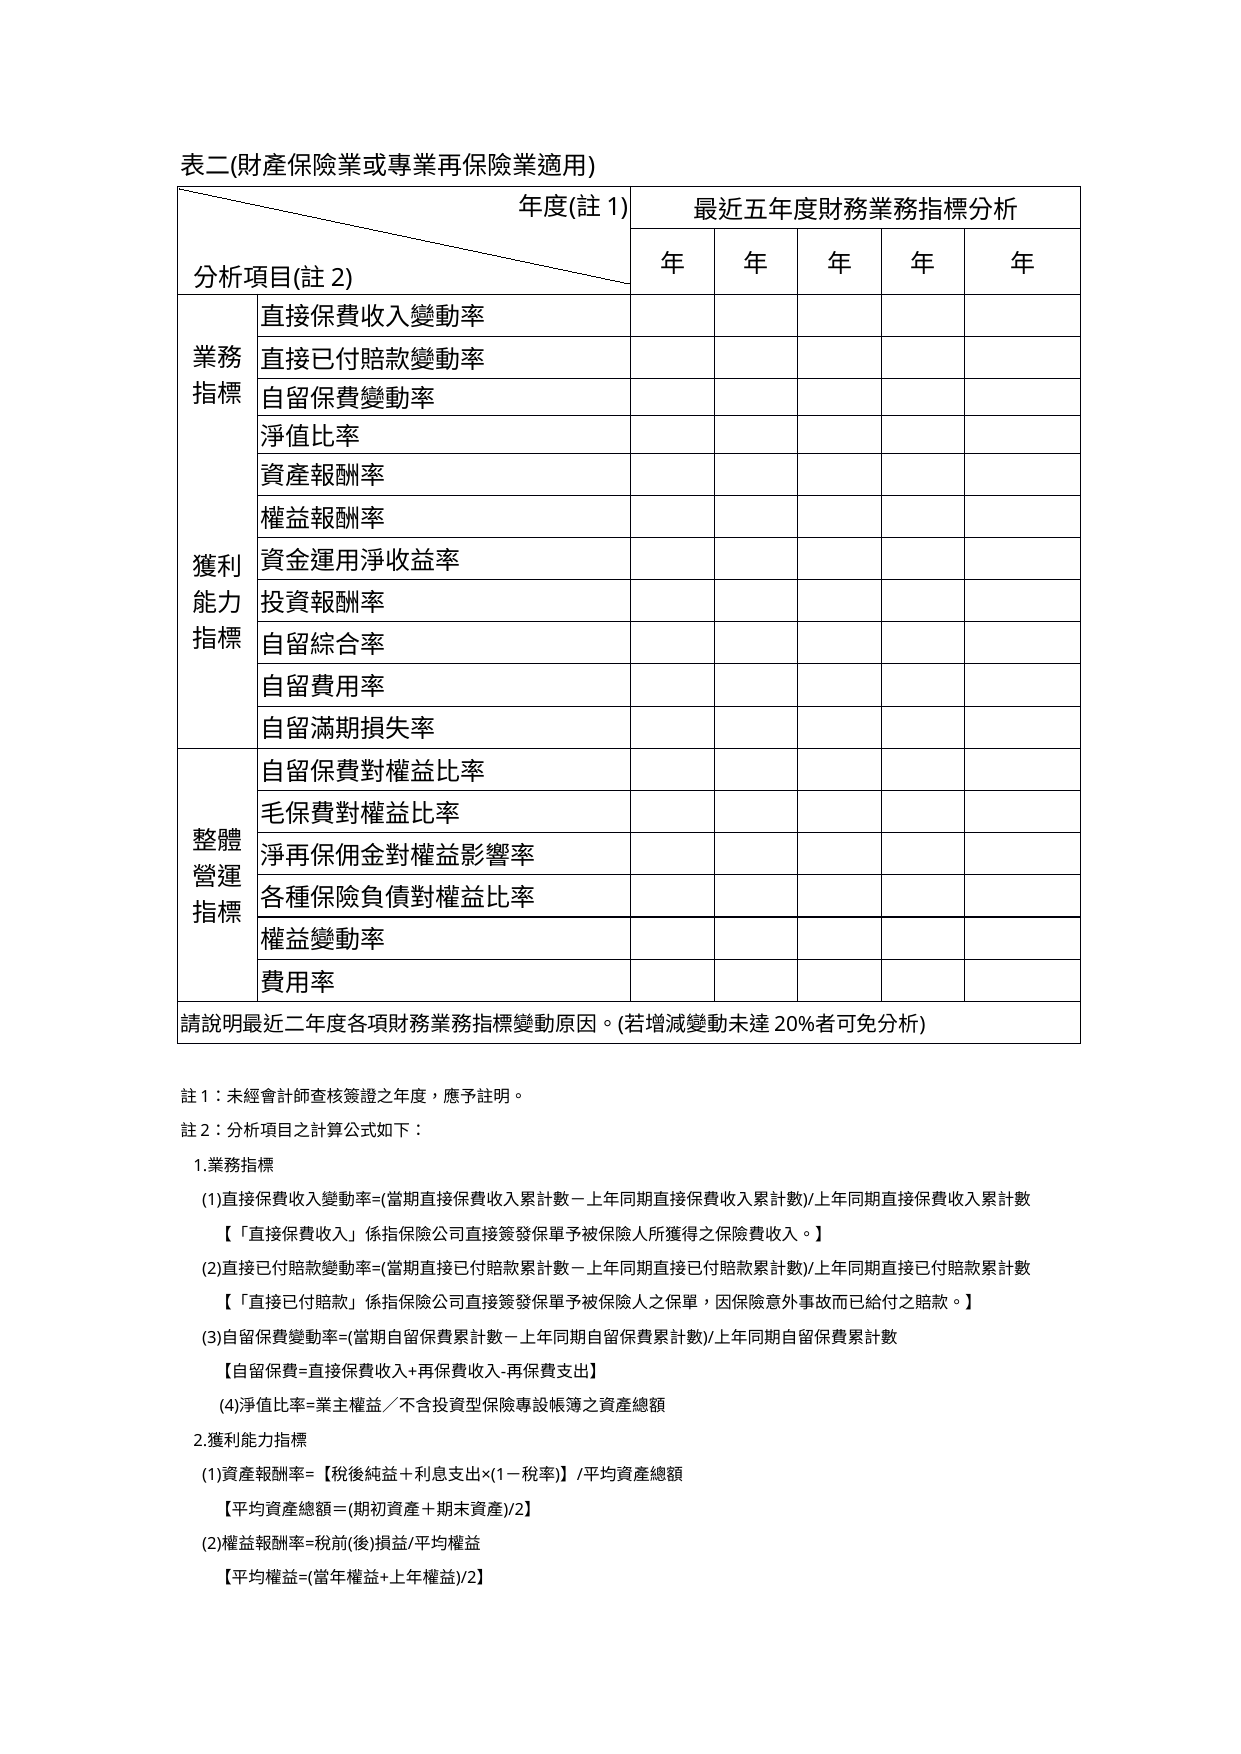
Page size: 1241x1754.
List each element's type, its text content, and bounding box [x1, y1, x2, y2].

table_cell [965, 791, 1080, 832]
table_cell 【平均資產總額＝(期初資產＋期末資產)/2】 [177, 1491, 1081, 1525]
table_cell [631, 580, 714, 621]
table_cell [798, 875, 881, 916]
table_cell 年 [631, 229, 714, 293]
table_cell (2)權益報酬率=稅前(後)損益/平均權益 [177, 1525, 1081, 1559]
table_cell [798, 538, 881, 579]
table_cell [882, 707, 964, 748]
table_cell [1081, 378, 1240, 415]
table_cell [1081, 1388, 1240, 1422]
table_cell [1081, 453, 1240, 494]
table_cell [965, 707, 1080, 748]
table_cell [882, 918, 964, 959]
table_cell [631, 496, 714, 537]
table_cell [965, 749, 1080, 790]
table_cell [715, 960, 797, 1001]
table_cell [798, 664, 881, 706]
table_cell [882, 960, 964, 1001]
table_cell [882, 538, 964, 579]
table_cell [1081, 790, 1240, 832]
table_cell 【平均權益=(當年權益+上年權益)/2】 [177, 1559, 1081, 1594]
table_cell [1081, 1559, 1240, 1594]
table_cell [965, 918, 1080, 959]
table_cell [631, 337, 714, 378]
table_cell [882, 833, 964, 874]
table_cell (2)直接已付賠款變動率=(當期直接已付賠款累計數－上年同期直接已付賠款累計數)/上年同期直接已付賠款累計數 [177, 1250, 1081, 1284]
table_cell 1.業務指標 [177, 1147, 1081, 1181]
table_cell 業務 指標 [178, 295, 257, 452]
table_cell [798, 749, 881, 790]
table_cell [882, 379, 964, 415]
table_cell [715, 295, 797, 336]
table_cell [715, 622, 797, 663]
table_cell [631, 295, 714, 336]
table_cell [965, 622, 1080, 663]
table_cell [1081, 1422, 1240, 1456]
table_cell [798, 295, 881, 336]
table_cell 自留綜合率 [258, 622, 630, 663]
table_cell 直接保費收入變動率 [258, 295, 630, 336]
table_cell [631, 416, 714, 452]
table_cell 【「直接保費收入」係指保險公司直接簽發保單予被保險人所獲得之保險費收入。】 [177, 1216, 1081, 1250]
table_cell [631, 664, 714, 706]
table_cell [715, 749, 797, 790]
table_cell 投資報酬率 [258, 580, 630, 621]
table_cell [631, 454, 714, 494]
table_cell [1081, 832, 1240, 874]
table_cell [631, 538, 714, 579]
table_cell [965, 875, 1080, 916]
table_cell [715, 337, 797, 378]
table_cell 2.獲利能力指標 [177, 1422, 1081, 1456]
table_cell (1)資產報酬率=【稅後純益＋利息支出×(1－稅率)】/平均資產總額 [177, 1456, 1081, 1491]
table_cell [798, 454, 881, 494]
table_cell [1081, 228, 1240, 293]
table_cell [631, 379, 714, 415]
table_cell [882, 337, 964, 378]
table_cell [798, 833, 881, 874]
table_cell 請說明最近二年度各項財務業務指標變動原因。(若增減變動未達20%者可免分析) [178, 1002, 1080, 1043]
table_cell [1081, 1216, 1240, 1250]
table_cell 自留保費變動率 [258, 379, 630, 415]
table_cell [631, 833, 714, 874]
table_cell [882, 295, 964, 336]
table_cell 註1：未經會計師查核簽證之年度，應予註明。 [177, 1078, 1081, 1112]
table_cell [1081, 1078, 1240, 1112]
table_cell 自留費用率 [258, 664, 630, 706]
table_cell [1081, 1491, 1240, 1525]
table_cell [1081, 1456, 1240, 1491]
table_cell 資金運用淨收益率 [258, 538, 630, 579]
table_cell [1081, 663, 1240, 706]
table_cell 年度(註1) 分析項目(註2) [178, 187, 630, 293]
table_cell [1081, 537, 1240, 579]
table_cell [631, 707, 714, 748]
table_cell [1081, 186, 1240, 228]
table_cell [715, 580, 797, 621]
table_cell [965, 295, 1080, 336]
table_cell (1)直接保費收入變動率=(當期直接保費收入累計數－上年同期直接保費收入累計數)/上年同期直接保費收入累計數 [177, 1181, 1081, 1216]
table_cell [631, 918, 714, 959]
table_cell [1081, 1525, 1240, 1559]
table_cell [882, 749, 964, 790]
table_cell [965, 538, 1080, 579]
table_cell [1081, 415, 1240, 452]
table_cell [715, 664, 797, 706]
table_cell [882, 496, 964, 537]
table_cell 直接已付賠款變動率 [258, 337, 630, 378]
table_cell [715, 791, 797, 832]
table_cell [965, 960, 1080, 1001]
table_cell [631, 875, 714, 916]
table_cell (3)自留保費變動率=(當期自留保費累計數－上年同期自留保費累計數)/上年同期自留保費累計數 [177, 1319, 1081, 1353]
table_cell [1081, 916, 1240, 959]
table_cell [715, 875, 797, 916]
table_cell 自留滿期損失率 [258, 707, 630, 748]
table_cell [882, 416, 964, 452]
table_cell [798, 960, 881, 1001]
table_cell [177, 1044, 1081, 1078]
table_cell 年 [882, 229, 964, 293]
table_cell [965, 496, 1080, 537]
table_cell 資產報酬率 [258, 454, 630, 494]
table_cell 各種保險負債對權益比率 [258, 875, 630, 916]
table_cell [715, 454, 797, 494]
table_cell [798, 496, 881, 537]
table_cell [965, 454, 1080, 494]
table_cell [1081, 294, 1240, 336]
table_cell [798, 416, 881, 452]
table_cell [882, 580, 964, 621]
table_cell [965, 664, 1080, 706]
table_cell [965, 416, 1080, 452]
table_cell [882, 454, 964, 494]
table_cell [631, 791, 714, 832]
table_cell 自留保費對權益比率 [258, 749, 630, 790]
table_cell [715, 416, 797, 452]
table_cell [1081, 874, 1240, 916]
table_cell 淨再保佣金對權益影響率 [258, 833, 630, 874]
table_cell [1081, 495, 1240, 537]
table_cell [631, 960, 714, 1001]
table_cell [1081, 1147, 1240, 1181]
table_cell 年 [798, 229, 881, 293]
table_cell [798, 791, 881, 832]
table_cell [1081, 748, 1240, 790]
table_cell [965, 337, 1080, 378]
table_header 表二(財產保險業或專業再保險業適用) [177, 148, 1240, 186]
table_cell 費用率 [258, 960, 630, 1001]
table_cell 淨值比率 [258, 416, 630, 452]
table_cell [1081, 579, 1240, 621]
table_cell [1081, 336, 1240, 378]
table_cell [965, 379, 1080, 415]
table_cell 權益變動率 [258, 918, 630, 959]
table_cell 獲利能力指標 [178, 453, 257, 748]
table_cell [882, 622, 964, 663]
table_cell [1081, 1284, 1240, 1319]
table_cell 整體營運指標 [178, 749, 257, 1001]
table_cell (4)淨值比率=業主權益／不含投資型保險專設帳簿之資產總額 [177, 1388, 1081, 1422]
table_cell 最近五年度財務業務指標分析 [631, 187, 1080, 228]
table_cell [715, 707, 797, 748]
table_cell [798, 918, 881, 959]
table_cell [1081, 1353, 1240, 1387]
table_cell [715, 538, 797, 579]
table_cell [965, 833, 1080, 874]
table_cell [631, 622, 714, 663]
table_cell [798, 337, 881, 378]
table_cell [798, 379, 881, 415]
table_cell [1081, 1319, 1240, 1353]
table_cell [715, 496, 797, 537]
table_cell [1081, 706, 1240, 748]
table_cell [798, 622, 881, 663]
table_cell 【「直接已付賠款」係指保險公司直接簽發保單予被保險人之保單，因保險意外事故而已給付之賠款。】 [177, 1284, 1081, 1319]
table_cell [1081, 1113, 1240, 1147]
table_cell [882, 875, 964, 916]
table_cell 年 [715, 229, 797, 293]
table_cell [715, 918, 797, 959]
table_cell [1081, 1181, 1240, 1216]
table_cell [798, 707, 881, 748]
table_cell [1081, 959, 1240, 1001]
table_cell [1081, 1043, 1240, 1078]
table_cell [715, 833, 797, 874]
table_cell [1081, 621, 1240, 663]
table_cell [882, 791, 964, 832]
table_cell [631, 749, 714, 790]
table_cell [965, 580, 1080, 621]
table_cell [715, 379, 797, 415]
table_cell 年 [965, 229, 1080, 293]
table_cell [1081, 1001, 1240, 1043]
table_cell [882, 664, 964, 706]
table_cell 毛保費對權益比率 [258, 791, 630, 832]
table_cell 【自留保費=直接保費收入+再保費收入-再保費支出】 [177, 1353, 1081, 1387]
table_cell 權益報酬率 [258, 496, 630, 537]
table_cell [798, 580, 881, 621]
table_cell [1081, 1250, 1240, 1284]
table_cell 註2：分析項目之計算公式如下： [177, 1113, 1081, 1147]
